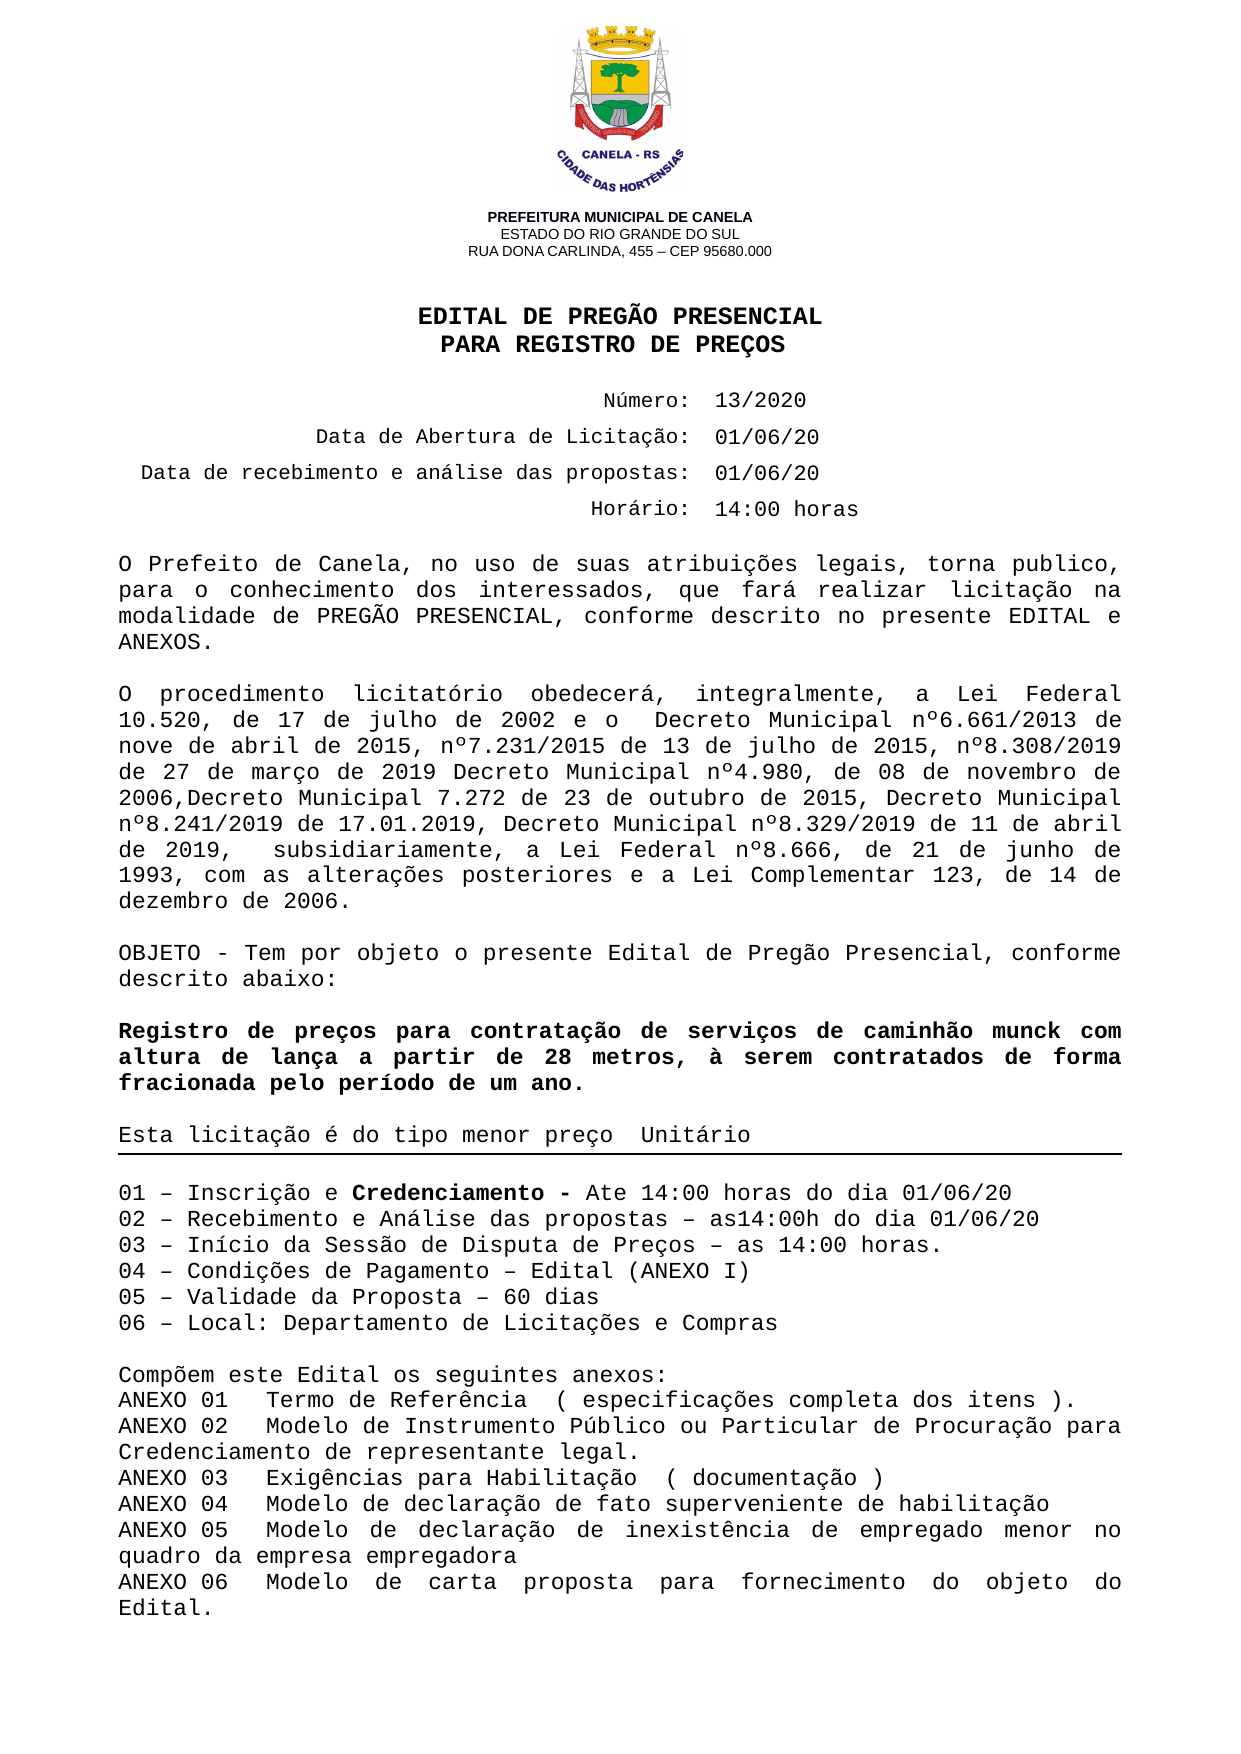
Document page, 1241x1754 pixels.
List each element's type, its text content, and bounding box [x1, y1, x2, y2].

table_cell Horário: [118, 493, 709, 529]
text O procedimento licitatório obedecerá, integralmente, a Lei Federal 10.520, de 17 de julho de 2002 e o Decreto Municipal nº6.661/2013 de nove de abril de 2015, nº7.231/2015 de 13 de julho de 2015, nº8.308/2019 de 27 de março de 2019 Decreto Municipal nº4.980, de 08 de novembro de 2006,Decreto Municipal 7.272 de 23 de outubro de 2015, Decreto Municipal nº8.241/2019 de 17.01.2019, Decreto Municipal nº8.329/2019 de 11 de abril de 2019, subsidiariamente, a Lei Federal nº8.666, de 21 de junho de 1993, com as alterações posteriores e a Lei Complementar 123, de 14 de dezembro de 2006. [118, 682, 1122, 916]
table_cell Data de recebimento e análise das propostas: [118, 456, 709, 493]
text Registro de preços para contratação de serviços de caminhão munck com altura de lança a partir de 28 metros, à serem contratados de forma fracionada pelo período de um ano. [118, 1019, 1122, 1097]
text Compõem este Edital os seguintes anexos: [118, 1363, 1122, 1389]
table_cell 01/06/20 [709, 420, 1123, 456]
text ANEXO 06 Modelo de carta proposta para fornecimento do objeto do Edital. [118, 1570, 1122, 1622]
text 01 – Inscrição e Credenciamento - Ate 14:00 horas do dia 01/06/20 [118, 1181, 1122, 1207]
text PARA REGISTRO DE PREÇOS [118, 332, 1122, 360]
text ANEXO 03 Exigências para Habilitação ( documentação ) [118, 1467, 1122, 1493]
table_header Número: [118, 384, 709, 420]
text 02 – Recebimento e Análise das propostas – as14:00h do dia 01/06/20 [118, 1207, 1122, 1233]
text 05 – Validade da Proposta – 60 dias [118, 1285, 1122, 1311]
text ANEXO 04 Modelo de declaração de fato superveniente de habilitação [118, 1493, 1122, 1518]
text 03 – Início da Sessão de Disputa de Preços – as 14:00 horas. [118, 1233, 1122, 1259]
text ANEXO 05 Modelo de declaração de inexistência de empregado menor no quadro da empresa empregadora [118, 1518, 1122, 1570]
table_cell 01/06/20 [709, 456, 1123, 493]
text OBJETO - Tem por objeto o presente Edital de Pregão Presencial, conforme descrito abaixo: [118, 942, 1122, 993]
text 06 – Local: Departamento de Licitações e Compras [118, 1311, 1122, 1337]
text ANEXO 02 Modelo de Instrumento Público ou Particular de Procuração para Credenciamento de representante legal. [118, 1415, 1122, 1467]
text Esta licitação é do tipo menor preço Unitário [118, 1123, 1122, 1153]
table_cell Data de Abertura de Licitação: [118, 420, 709, 456]
text 04 – Condições de Pagamento – Edital (ANEXO I) [118, 1259, 1122, 1285]
picture [557, 26, 684, 192]
text O Prefeito de Canela, no uso de suas atribuições legais, torna publico, para o conhecimento dos interessados, que fará realizar licitação na modalidade de PREGÃO PRESENCIAL, conforme descrito no presente EDITAL e ANEXOS. [118, 553, 1122, 656]
table_header 13/2020 [709, 384, 1123, 420]
table_cell 14:00 horas [709, 493, 1123, 529]
text EDITAL DE PREGÃO PRESENCIAL [118, 304, 1122, 332]
text ANEXO 01 Termo de Referência ( especificações completa dos itens ). [118, 1389, 1122, 1415]
